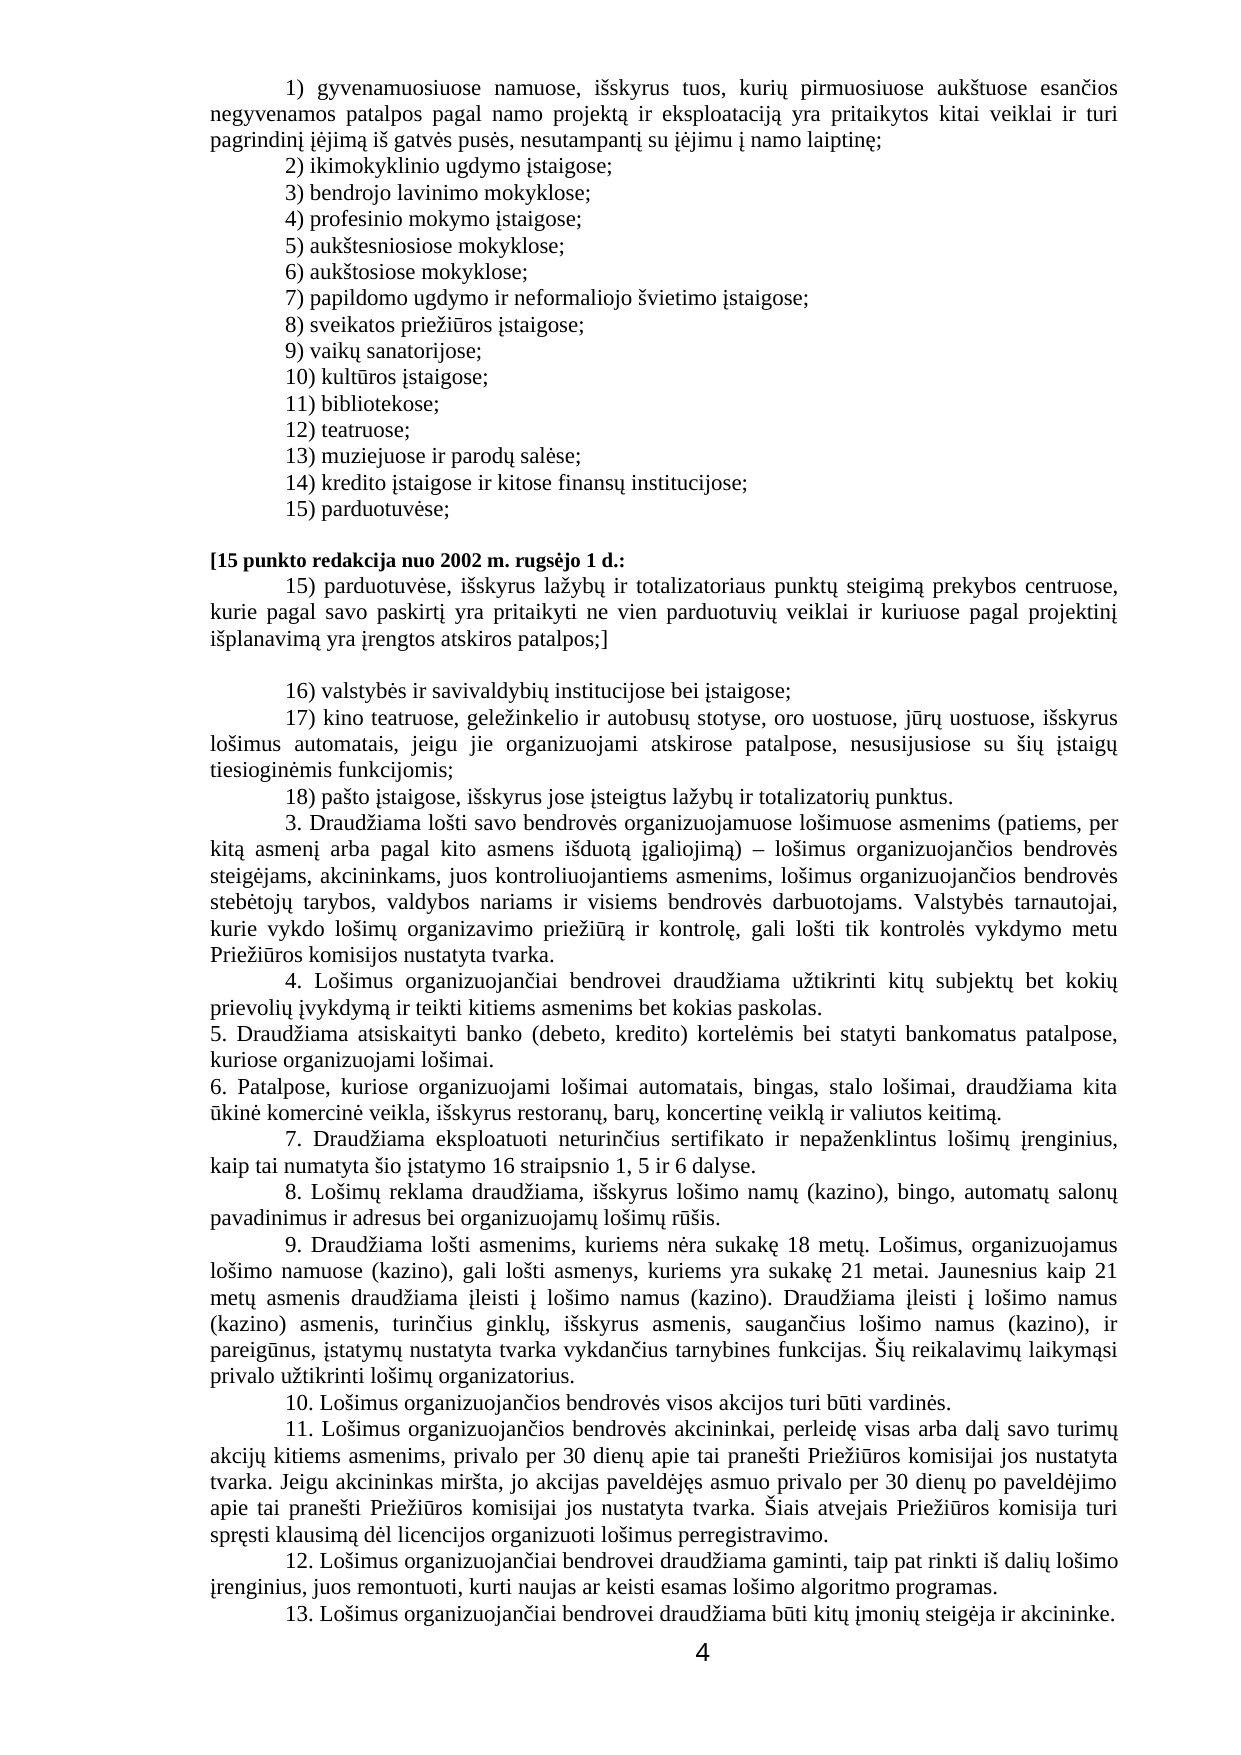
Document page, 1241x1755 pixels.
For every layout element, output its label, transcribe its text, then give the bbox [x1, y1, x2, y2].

text 6) aukštosiose mokyklose; [210, 258, 1119, 284]
text 8) sveikatos priežiūros įstaigose; [210, 311, 1119, 337]
text 17) kino teatruose, geležinkelio ir autobusų stotyse, oro uostuose, jūrų uostuose, išskyrus lošimus automatais, jeigu jie organizuojami atskirose patalpose, nesusijusiose su šių įstaigų tiesioginėmis funkcijomis; [210, 704, 1119, 783]
text 16) valstybės ir savivaldybių institucijose bei įstaigose; [210, 677, 1119, 704]
text 5. Draudžiama atsiskaityti banko (debeto, kredito) kortelėmis bei statyti bankomatus patalpose, kuriose organizuojami lošimai. [210, 1020, 1119, 1073]
text 12) teatruose; [210, 416, 1119, 442]
text 9. Draudžiama lošti asmenims, kuriems nėra sukakę 18 metų. Lošimus, organizuojamus lošimo namuose (kazino), gali lošti asmenys, kuriems yra sukakę 21 metai. Jaunesnius kaip 21 metų asmenis draudžiama įleisti į lošimo namus (kazino). Draudžiama įleisti į lošimo namus (kazino) asmenis, turinčius ginklų, išskyrus asmenis, saugančius lošimo namus (kazino), ir pareigūnus, įstatymų nustatyta tvarka vykdančius tarnybines funkcijas. Šių reikalavimų laikymąsi privalo užtikrinti lošimų organizatorius. [210, 1231, 1119, 1389]
text 4. Lošimus organizuojančiai bendrovei draudžiama užtikrinti kitų subjektų bet kokių prievolių įvykdymą ir teikti kitiems asmenims bet kokias paskolas. [210, 967, 1119, 1020]
text 3) bendrojo lavinimo mokyklose; [210, 179, 1119, 205]
text 10) kultūros įstaigose; [210, 363, 1119, 390]
text [15 punkto redakcija nuo 2002 m. rugsėjo 1 d.: [210, 548, 1119, 572]
text 8. Lošimų reklama draudžiama, išskyrus lošimo namų (kazino), bingo, automatų salonų pavadinimus ir adresus bei organizuojamų lošimų rūšis. [210, 1178, 1119, 1231]
text 5) aukštesniosiose mokyklose; [210, 232, 1119, 258]
text 12. Lošimus organizuojančiai bendrovei draudžiama gaminti, taip pat rinkti iš dalių lošimo įrenginius, juos remontuoti, kurti naujas ar keisti esamas lošimo algoritmo programas. [210, 1547, 1119, 1600]
text 15) parduotuvėse, išskyrus lažybų ir totalizatoriaus punktų steigimą prekybos centruose, kurie pagal savo paskirtį yra pritaikyti ne vien parduotuvių veiklai ir kuriuose pagal projektinį išplanavimą yra įrengtos atskiros patalpos;] [210, 572, 1119, 651]
text 2) ikimokyklinio ugdymo įstaigose; [210, 153, 1119, 179]
text 18) pašto įstaigose, išskyrus jose įsteigtus lažybų ir totalizatorių punktus. [210, 783, 1119, 809]
text 7) papildomo ugdymo ir neformaliojo švietimo įstaigose; [210, 284, 1119, 311]
text 15) parduotuvėse; [210, 495, 1119, 522]
text 7. Draudžiama eksploatuoti neturinčius sertifikato ir nepaženklintus lošimų įrenginius, kaip tai numatyta šio įstatymo 16 straipsnio 1, 5 ir 6 dalyse. [210, 1125, 1119, 1178]
text 4) profesinio mokymo įstaigose; [210, 205, 1119, 232]
text 3. Draudžiama lošti savo bendrovės organizuojamuose lošimuose asmenims (patiems, per kitą asmenį arba pagal kito asmens išduotą įgaliojimą) – lošimus organizuojančios bendrovės steigėjams, akcininkams, juos kontroliuojantiems asmenims, lošimus organizuojančios bendrovės stebėtojų tarybos, valdybos nariams ir visiems bendrovės darbuotojams. Valstybės tarnautojai, kurie vykdo lošimų organizavimo priežiūrą ir kontrolę, gali lošti tik kontrolės vykdymo metu Priežiūros komisijos nustatyta tvarka. [210, 809, 1119, 967]
text 9) vaikų sanatorijose; [210, 337, 1119, 363]
text 13. Lošimus organizuojančiai bendrovei draudžiama būti kitų įmonių steigėja ir akcininke. [210, 1600, 1119, 1626]
text 11) bibliotekose; [210, 390, 1119, 416]
text 10. Lošimus organizuojančios bendrovės visos akcijos turi būti vardinės. [210, 1389, 1119, 1415]
text 14) kredito įstaigose ir kitose finansų institucijose; [210, 469, 1119, 495]
text 1) gyvenamuosiuose namuose, išskyrus tuos, kurių pirmuosiuose aukštuose esančios negyvenamos patalpos pagal namo projektą ir eksploataciją yra pritaikytos kitai veiklai ir turi pagrindinį įėjimą iš gatvės pusės, nesutampantį su įėjimu į namo laiptinę; [210, 73, 1119, 153]
text 13) muziejuose ir parodų salėse; [210, 442, 1119, 469]
text 6. Patalpose, kuriose organizuojami lošimai automatais, bingas, stalo lošimai, draudžiama kita ūkinė komercinė veikla, išskyrus restoranų, barų, koncertinę veiklą ir valiutos keitimą. [210, 1073, 1119, 1125]
text 11. Lošimus organizuojančios bendrovės akcininkai, perleidę visas arba dalį savo turimų akcijų kitiems asmenims, privalo per 30 dienų apie tai pranešti Priežiūros komisijai jos nustatyta tvarka. Jeigu akcininkas miršta, jo akcijas paveldėjęs asmuo privalo per 30 dienų po paveldėjimo apie tai pranešti Priežiūros komisijai jos nustatyta tvarka. Šiais atvejais Priežiūros komisija turi spręsti klausimą dėl licencijos organizuoti lošimus perregistravimo. [210, 1415, 1119, 1547]
